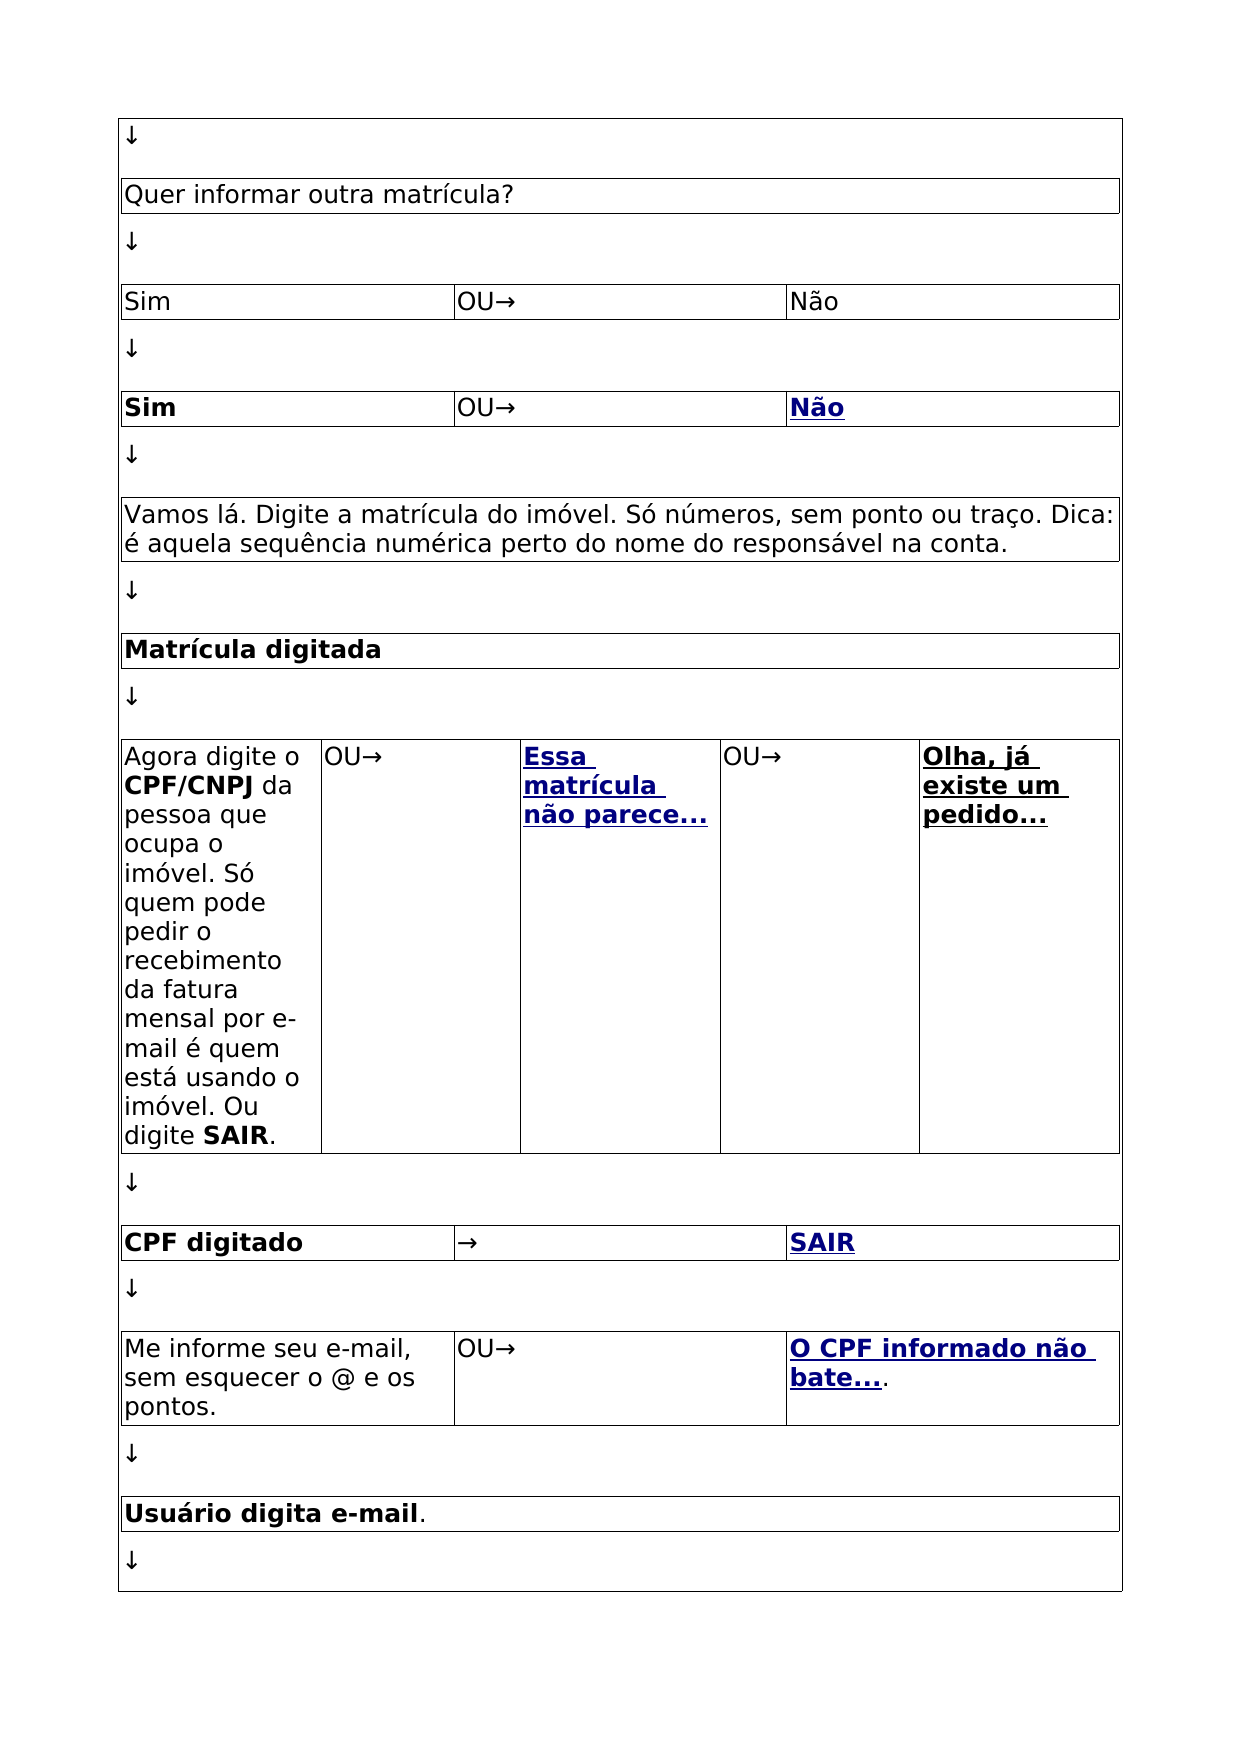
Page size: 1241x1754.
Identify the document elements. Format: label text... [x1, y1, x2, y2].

table_header OU→ [322, 740, 520, 1153]
table_header Quer informar outra matrícula? [122, 179, 1119, 213]
table_header Usuário digita e-mail. [122, 1497, 1119, 1531]
table_header Essa matrícula não parece... [521, 740, 720, 1153]
table_header SAIR [787, 1226, 1119, 1260]
table_header OU→ [455, 285, 786, 319]
table_header Me informe seu e-mail, sem esquecer o @ e os pontos. [122, 1332, 454, 1424]
table_header Não [787, 285, 1119, 319]
table_header CPF digitado [122, 1226, 454, 1260]
table_header OU→ [455, 392, 786, 426]
table_header → [455, 1226, 786, 1260]
table_header OU→ [721, 740, 919, 1153]
table_header Não [787, 392, 1119, 426]
table_header Vamos lá. Digite a matrícula do imóvel. Só números, sem ponto ou traço. Dica: é aquela sequência numérica perto do nome do responsável na conta. [122, 498, 1119, 561]
table_header Agora digite o CPF/CNPJ da pessoa que ocupa o imóvel. Só quem pode pedir o recebimento da fatura mensal por e-mail é quem está usando o imóvel. Ou digite SAIR. [122, 740, 321, 1153]
table_header Sim [122, 285, 454, 319]
table_header O CPF informado não bate.... [787, 1332, 1119, 1424]
table_header ↓ ↓ ↓ ↓ ↓ ↓ ↓ ↓ ↓ ↓ [119, 119, 1122, 1591]
table_header Sim [122, 392, 454, 426]
table_header Olha, já existe um pedido... [920, 740, 1119, 1153]
table_header Matrícula digitada [122, 634, 1119, 668]
table_header OU→ [455, 1332, 786, 1424]
